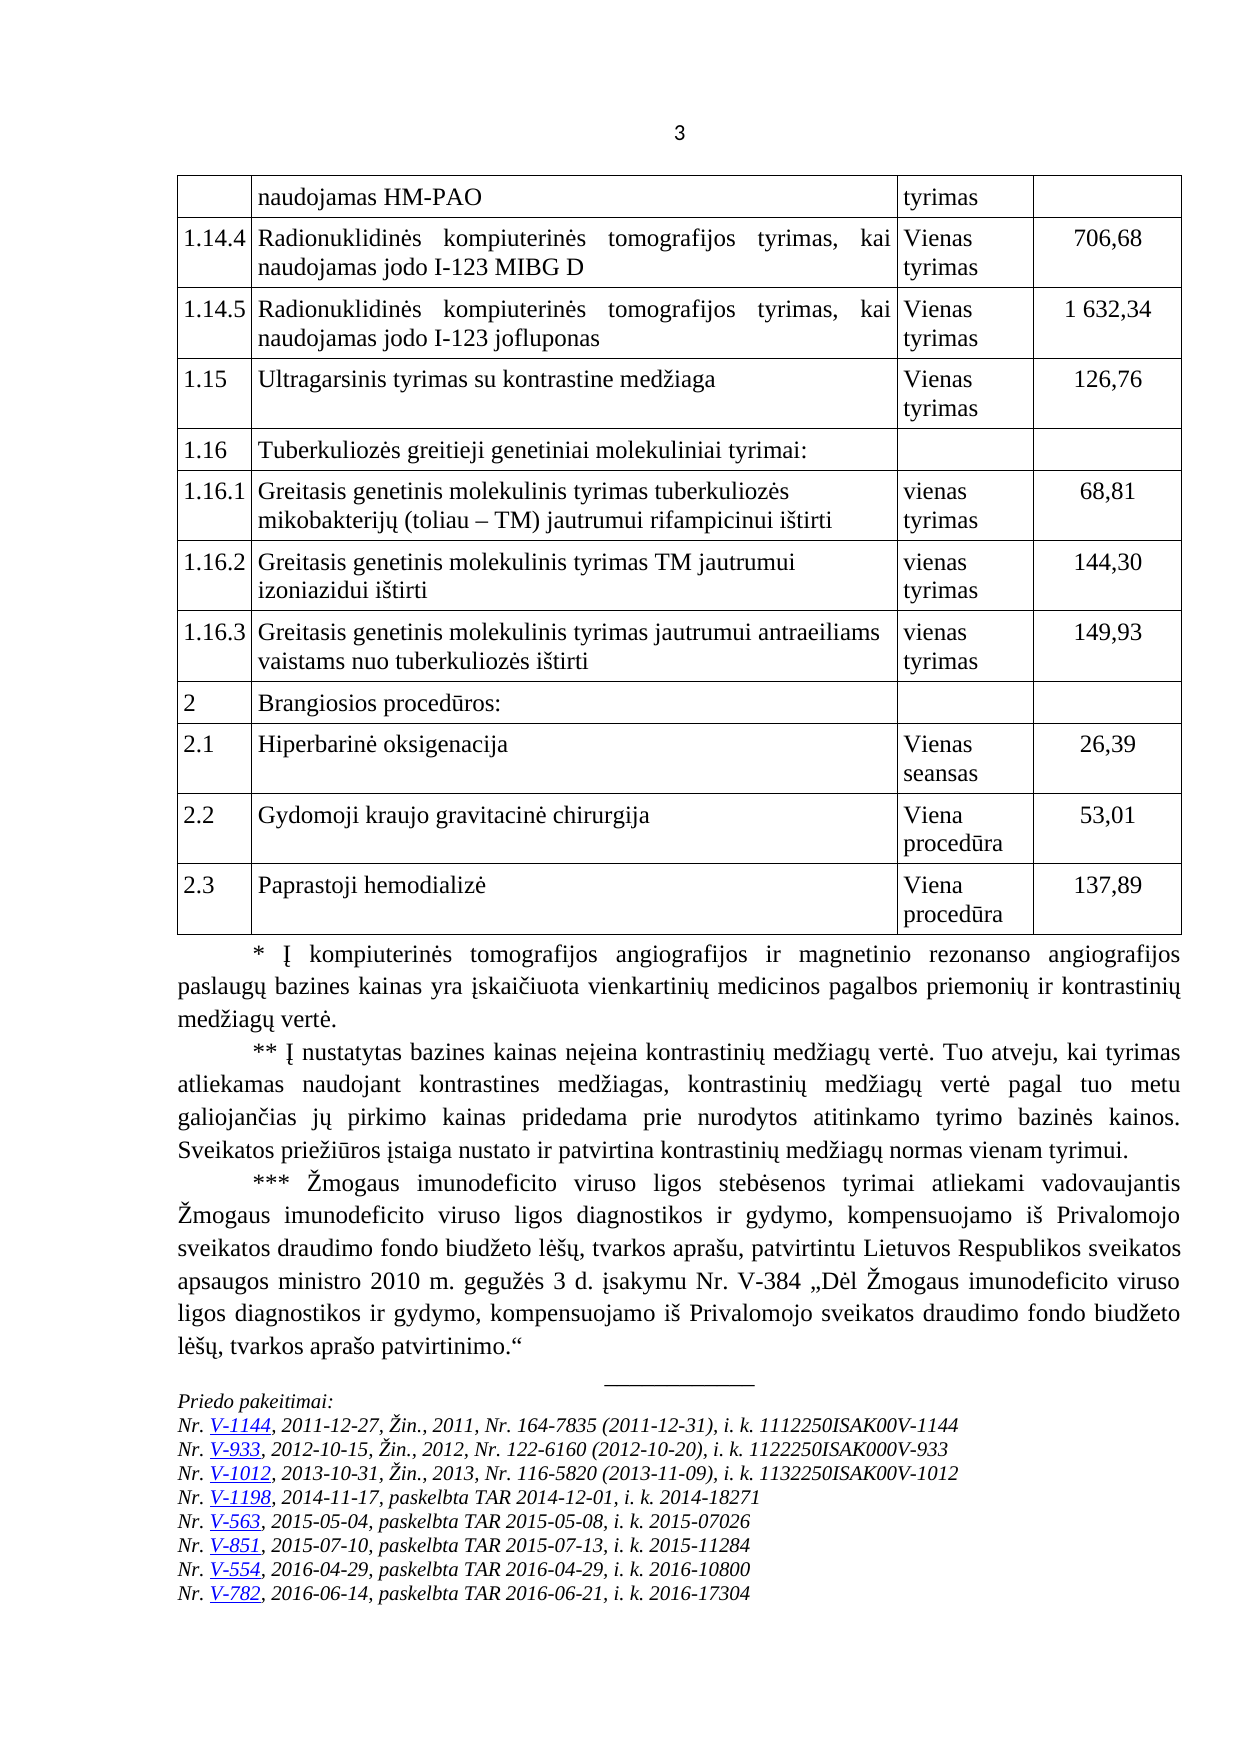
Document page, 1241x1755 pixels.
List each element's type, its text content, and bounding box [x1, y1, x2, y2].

table_cell Tuberkuliozės greitieji genetiniai molekuliniai tyrimai: [252, 429, 897, 469]
table_cell [898, 682, 1033, 722]
table_cell 68,81 [1034, 471, 1181, 540]
text *** Žmogaus imunodeficito viruso ligos stebėsenos tyrimai atliekami vadovaujantis Žmogaus imunodeficito viruso ligos diagnostikos ir gydymo, kompensuojamo iš Privalomojo sveikatos draudimo fondo biudžeto lėšų, tvarkos aprašu, patvirtintu Lietuvos Respublikos sveikatos apsaugos ministro 2010 m. gegužės 3 d. įsakymu Nr. V-384 „Dėl Žmogaus imunodeficito viruso ligos diagnostikos ir gydymo, kompensuojamo iš Privalomojo sveikatos draudimo fondo biudžeto lėšų, tvarkos aprašo patvirtinimo.“ [177, 1164, 1181, 1360]
table_cell 706,68 [1034, 218, 1181, 287]
table_cell 53,01 [1034, 794, 1181, 863]
table_cell Vienas tyrimas [898, 218, 1033, 287]
table_cell 1.16.1 [178, 471, 251, 540]
text Nr. V-933, 2012-10-15, Žin., 2012, Nr. 122-6160 (2012-10-20), i. k. 1122250ISAK000V-933 [177, 1437, 1181, 1461]
text ____________ [177, 1360, 1181, 1389]
table_cell naudojamas HM-PAO [252, 176, 897, 217]
table_cell Vienas seansas [898, 724, 1033, 793]
text ** Į nustatytas bazines kainas neįeina kontrastinių medžiagų vertė. Tuo atveju, kai tyrimas atliekamas naudojant kontrastines medžiagas, kontrastinių medžiagų vertė pagal tuo metu galiojančias jų pirkimo kainas pridedama prie nurodytos atitinkamo tyrimo bazinės kainos. Sveikatos priežiūros įstaiga nustato ir patvirtina kontrastinių medžiagų normas vienam tyrimui. [177, 1033, 1181, 1164]
table_cell Ultragarsinis tyrimas su kontrastine medžiaga [252, 359, 897, 428]
table_cell 126,76 [1034, 359, 1181, 428]
table_cell 1.14.5 [178, 288, 251, 357]
table_cell 1.16.3 [178, 611, 251, 681]
table_cell tyrimas [898, 176, 1033, 217]
table_cell 137,89 [1034, 864, 1181, 934]
text Nr. V-1198, 2014-11-17, paskelbta TAR 2014-12-01, i. k. 2014-18271 [177, 1485, 1181, 1509]
table_cell vienas tyrimas [898, 471, 1033, 540]
table_cell Vienas tyrimas [898, 288, 1033, 357]
table_cell Paprastoji hemodializė [252, 864, 897, 934]
table_cell 1.15 [178, 359, 251, 428]
table_cell [1034, 429, 1181, 469]
table_cell [1034, 682, 1181, 722]
table_cell Greitasis genetinis molekulinis tyrimas jautrumui antraeiliams vaistams nuo tuberkuliozės ištirti [252, 611, 897, 681]
table_cell 149,93 [1034, 611, 1181, 681]
table_cell Viena procedūra [898, 794, 1033, 863]
table_cell Vienas tyrimas [898, 359, 1033, 428]
table_cell 1.14.4 [178, 218, 251, 287]
table_cell [1034, 176, 1181, 217]
table_cell 144,30 [1034, 541, 1181, 610]
table_cell Radionuklidinės kompiuterinės tomografijos tyrimas, kai naudojamas jodo I-123 MIBG D [252, 218, 897, 287]
table_cell 1.16.2 [178, 541, 251, 610]
table_cell 1.16 [178, 429, 251, 469]
table_cell 2.3 [178, 864, 251, 934]
table_cell 2.1 [178, 724, 251, 793]
text Nr. V-554, 2016-04-29, paskelbta TAR 2016-04-29, i. k. 2016-10800 [177, 1557, 1181, 1581]
text Nr. V-563, 2015-05-04, paskelbta TAR 2015-05-08, i. k. 2015-07026 [177, 1509, 1181, 1533]
table_cell Viena procedūra [898, 864, 1033, 934]
text Nr. V-851, 2015-07-10, paskelbta TAR 2015-07-13, i. k. 2015-11284 [177, 1533, 1181, 1557]
table_cell Hiperbarinė oksigenacija [252, 724, 897, 793]
text Priedo pakeitimai: [177, 1389, 1181, 1413]
text Nr. V-782, 2016-06-14, paskelbta TAR 2016-06-21, i. k. 2016-17304 [177, 1581, 1181, 1605]
table_cell Greitasis genetinis molekulinis tyrimas tuberkuliozės mikobakterijų (toliau – TM) jautrumui rifampicinui ištirti [252, 471, 897, 540]
table_cell Brangiosios procedūros: [252, 682, 897, 722]
table_cell Radionuklidinės kompiuterinės tomografijos tyrimas, kai naudojamas jodo I-123 jofluponas [252, 288, 897, 357]
text Nr. V-1012, 2013-10-31, Žin., 2013, Nr. 116-5820 (2013-11-09), i. k. 1132250ISAK00V-1012 [177, 1461, 1181, 1485]
table_cell Greitasis genetinis molekulinis tyrimas TM jautrumui izoniazidui ištirti [252, 541, 897, 610]
table_cell 26,39 [1034, 724, 1181, 793]
text Nr. V-1144, 2011-12-27, Žin., 2011, Nr. 164-7835 (2011-12-31), i. k. 1112250ISAK00V-1144 [177, 1413, 1181, 1437]
table_cell [178, 176, 251, 217]
table_cell vienas tyrimas [898, 611, 1033, 681]
table_cell 2 [178, 682, 251, 722]
table_cell 1 632,34 [1034, 288, 1181, 357]
table_cell 2.2 [178, 794, 251, 863]
table_cell [898, 429, 1033, 469]
table_cell Gydomoji kraujo gravitacinė chirurgija [252, 794, 897, 863]
table_cell vienas tyrimas [898, 541, 1033, 610]
text * Į kompiuterinės tomografijos angiografijos ir magnetinio rezonanso angiografijos paslaugų bazines kainas yra įskaičiuota vienkartinių medicinos pagalbos priemonių ir kontrastinių medžiagų vertė. [177, 935, 1181, 1033]
